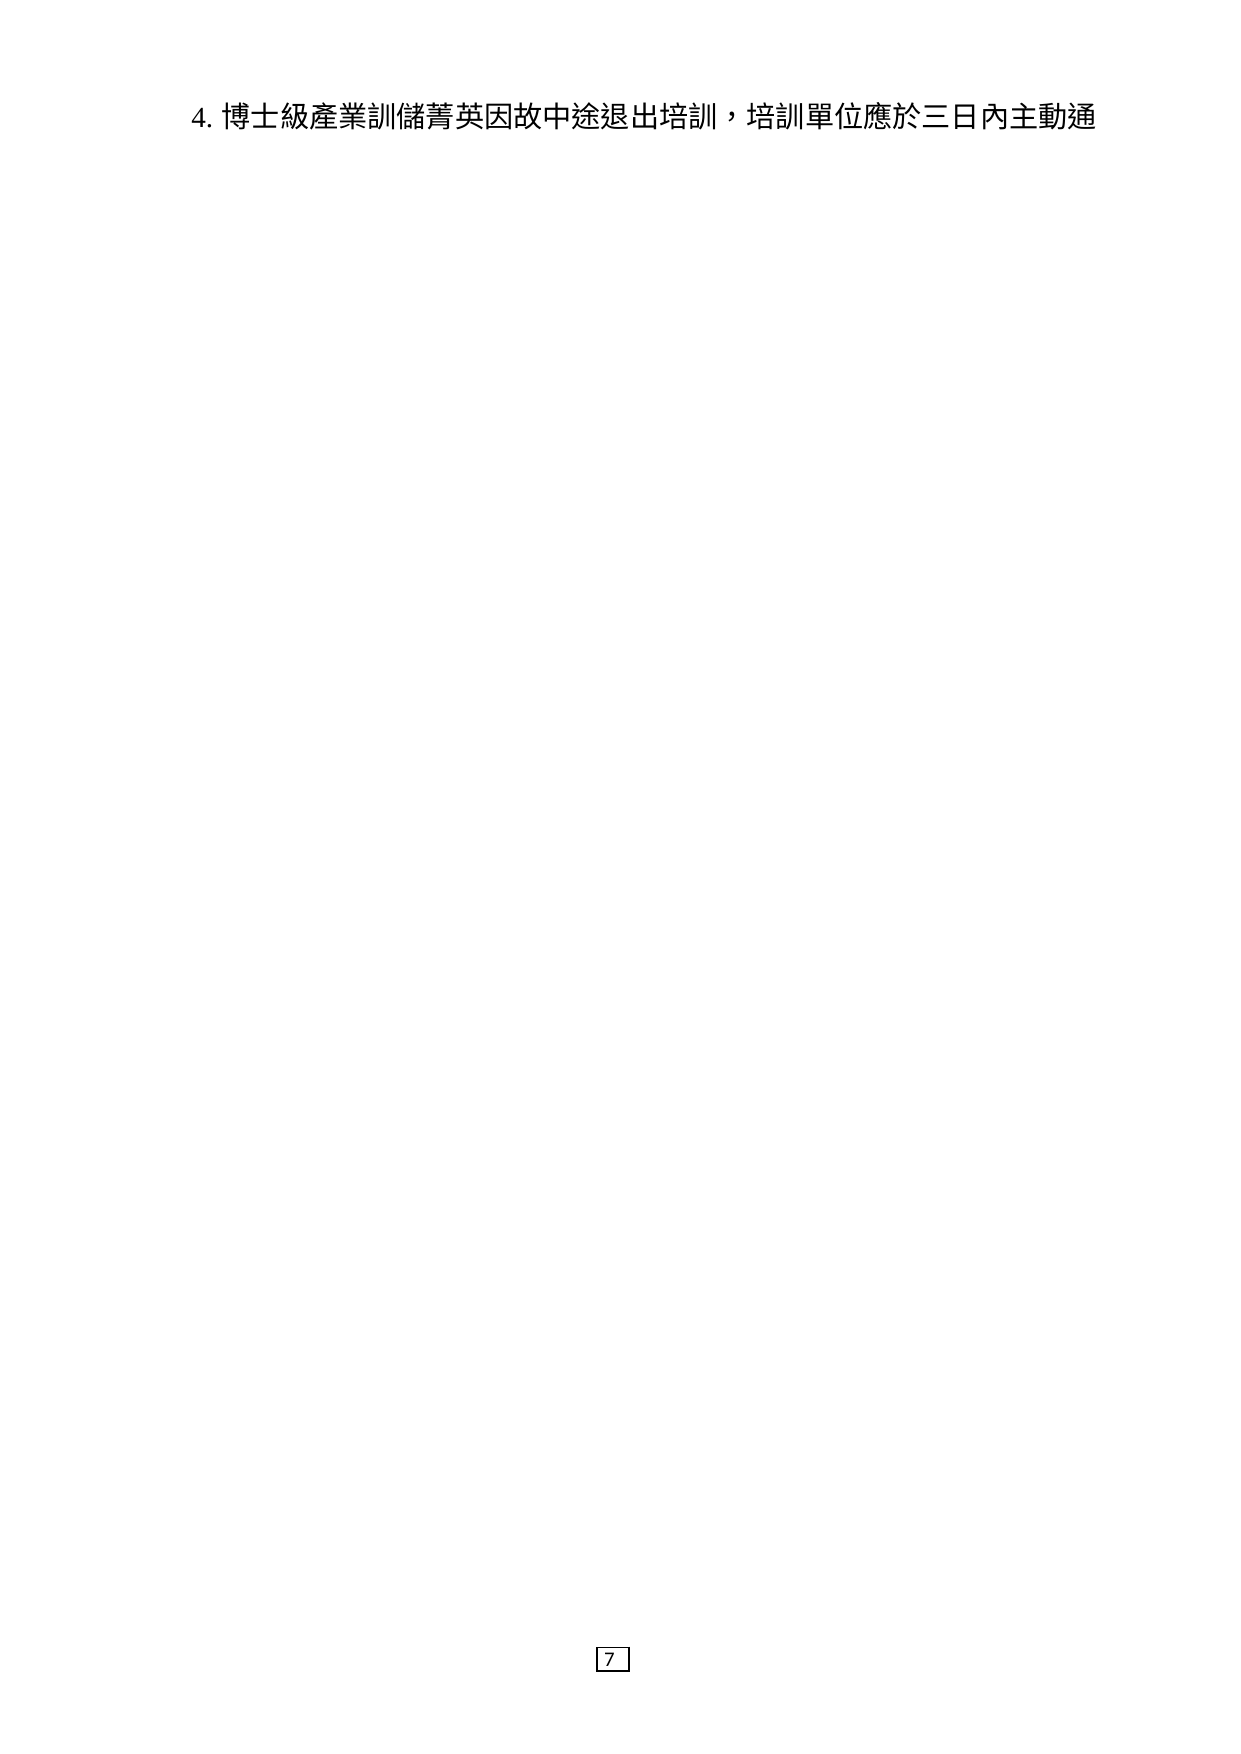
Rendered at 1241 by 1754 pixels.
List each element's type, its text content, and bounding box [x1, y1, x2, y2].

list 博士級產業訓儲菁英因故中途退出培訓，培訓單位應於三日內主動通 [191, 94, 1180, 136]
